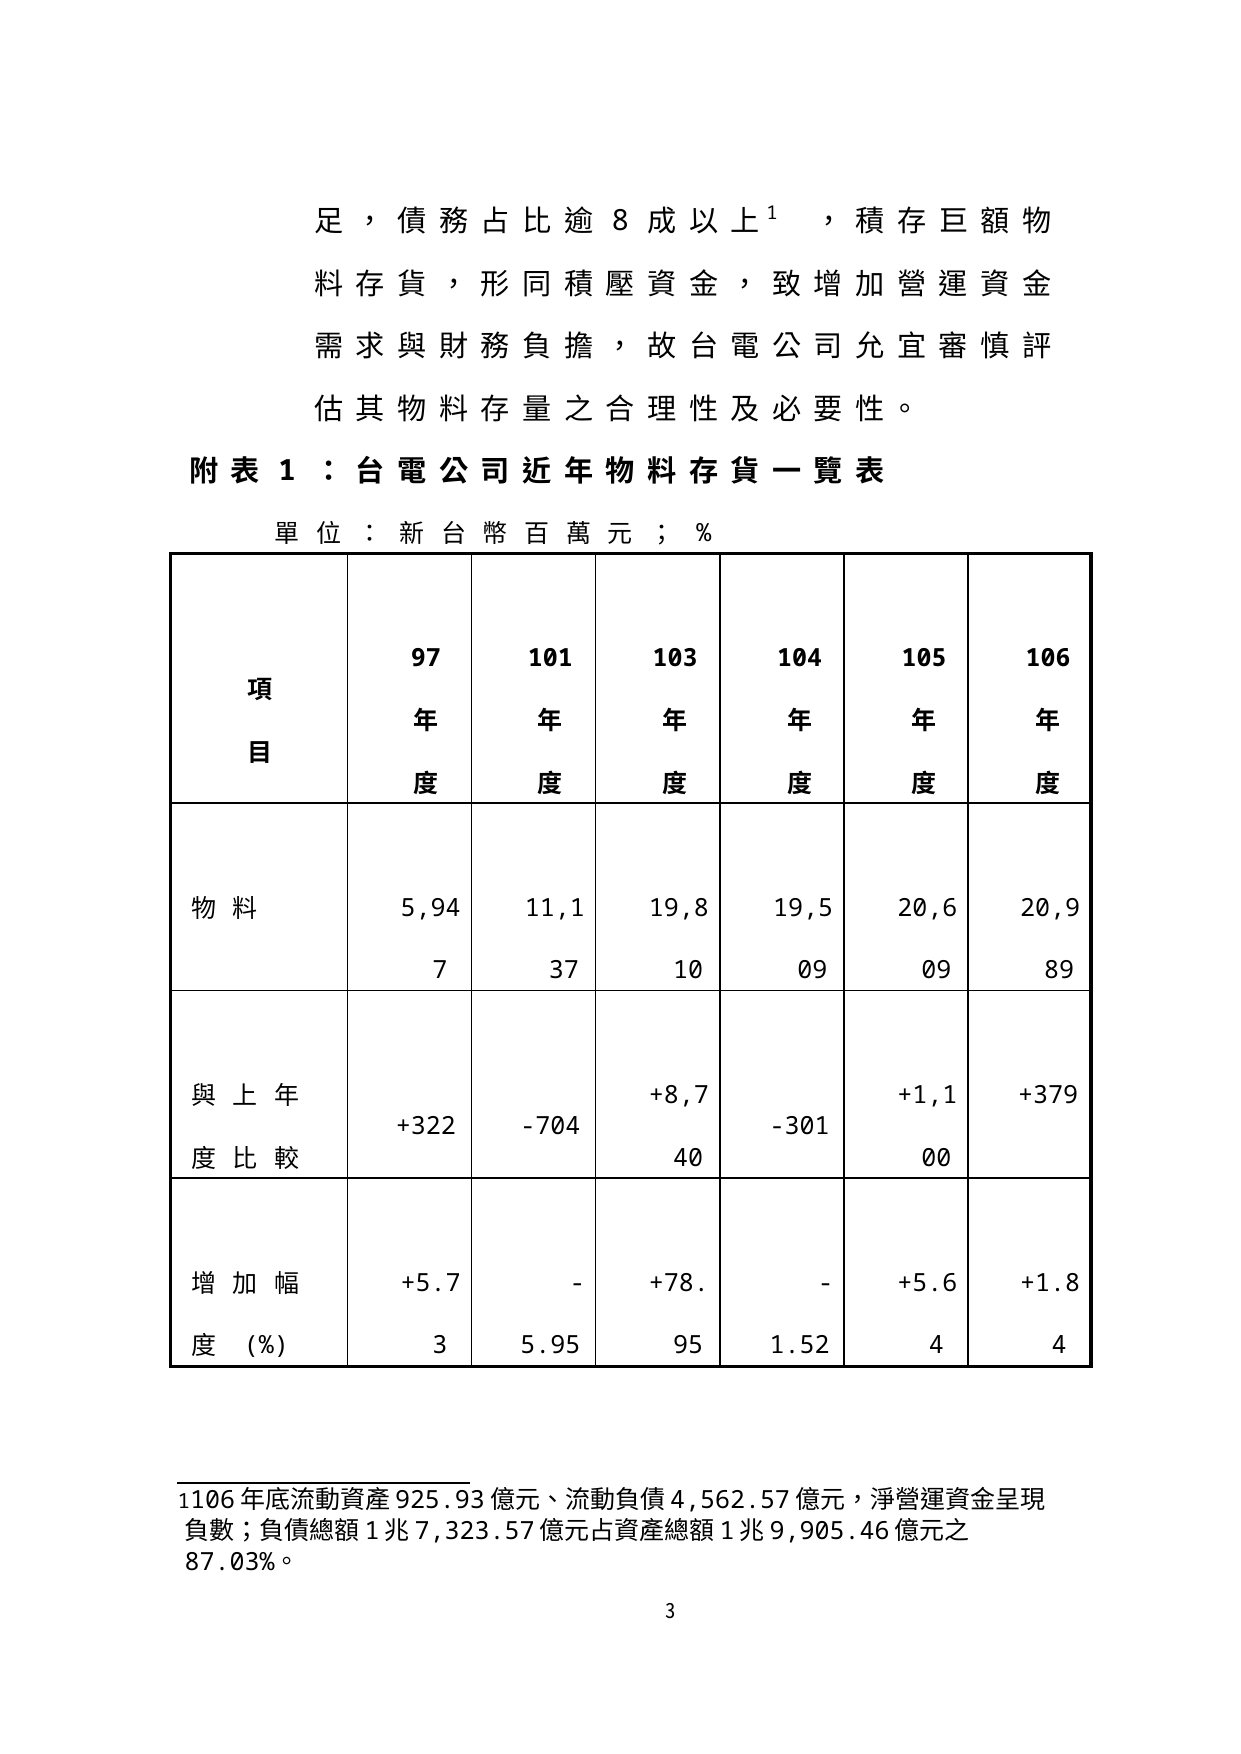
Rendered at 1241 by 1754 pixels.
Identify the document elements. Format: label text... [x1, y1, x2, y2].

table_cell -301 [721, 991, 843, 1177]
table_header 101年度 [472, 555, 595, 802]
table_cell +8,740 [596, 991, 719, 1177]
text 附表1：台電公司近年物料存貨一覽表 單位：新台幣百萬元；% [158, 427, 1087, 552]
table_cell +322 [348, 991, 471, 1177]
table_cell -704 [472, 991, 595, 1177]
text 106年底流動資產925.93億元、流動負債4,562.57億元，淨營運資金呈現負數；負債總額1兆7,323.57億元占資產總額1兆9,905.46億元之87.03%。 [177, 1483, 1063, 1577]
table_cell +379 [969, 991, 1089, 1177]
table_cell +5.64 [845, 1179, 967, 1365]
table_header 104年度 [721, 555, 843, 802]
text 按大量物料存貨不僅需儲存空間，亦需耗費人力管理，且須承擔損耗之風險，無異增加營運管理負擔。再者，台電公司尚有巨額累積虧損待彌補，營運資金嚴重不足，債務占比逾8成以上，積存巨額物料存貨，形同積壓資金，致增加營運資金需求與財務負擔，故台電公司允宜審慎評估其物料存量之合理性及必要性。 [271, 177, 1058, 427]
table_header 97年度 [348, 555, 471, 802]
table_cell 增加幅度(%) [172, 1179, 347, 1365]
table_cell 19,509 [721, 804, 843, 990]
table_cell 20,989 [969, 804, 1089, 990]
table_cell 11,137 [472, 804, 595, 990]
table_cell -5.95 [472, 1179, 595, 1365]
table_header 項 目 [172, 555, 347, 802]
table_cell +1,100 [845, 991, 967, 1177]
table_cell 19,810 [596, 804, 719, 990]
table_cell +5.73 [348, 1179, 471, 1365]
table_cell +78.95 [596, 1179, 719, 1365]
table_cell -1.52 [721, 1179, 843, 1365]
table_cell 與上年度比較 [172, 991, 347, 1177]
table_header 105年度 [845, 555, 967, 802]
table_header 106年度 [969, 555, 1089, 802]
table_cell +1.84 [969, 1179, 1089, 1365]
table_cell 5,947 [348, 804, 471, 990]
table_header 103年度 [596, 555, 719, 802]
table_cell 物料 [172, 804, 347, 990]
table_cell 20,609 [845, 804, 967, 990]
